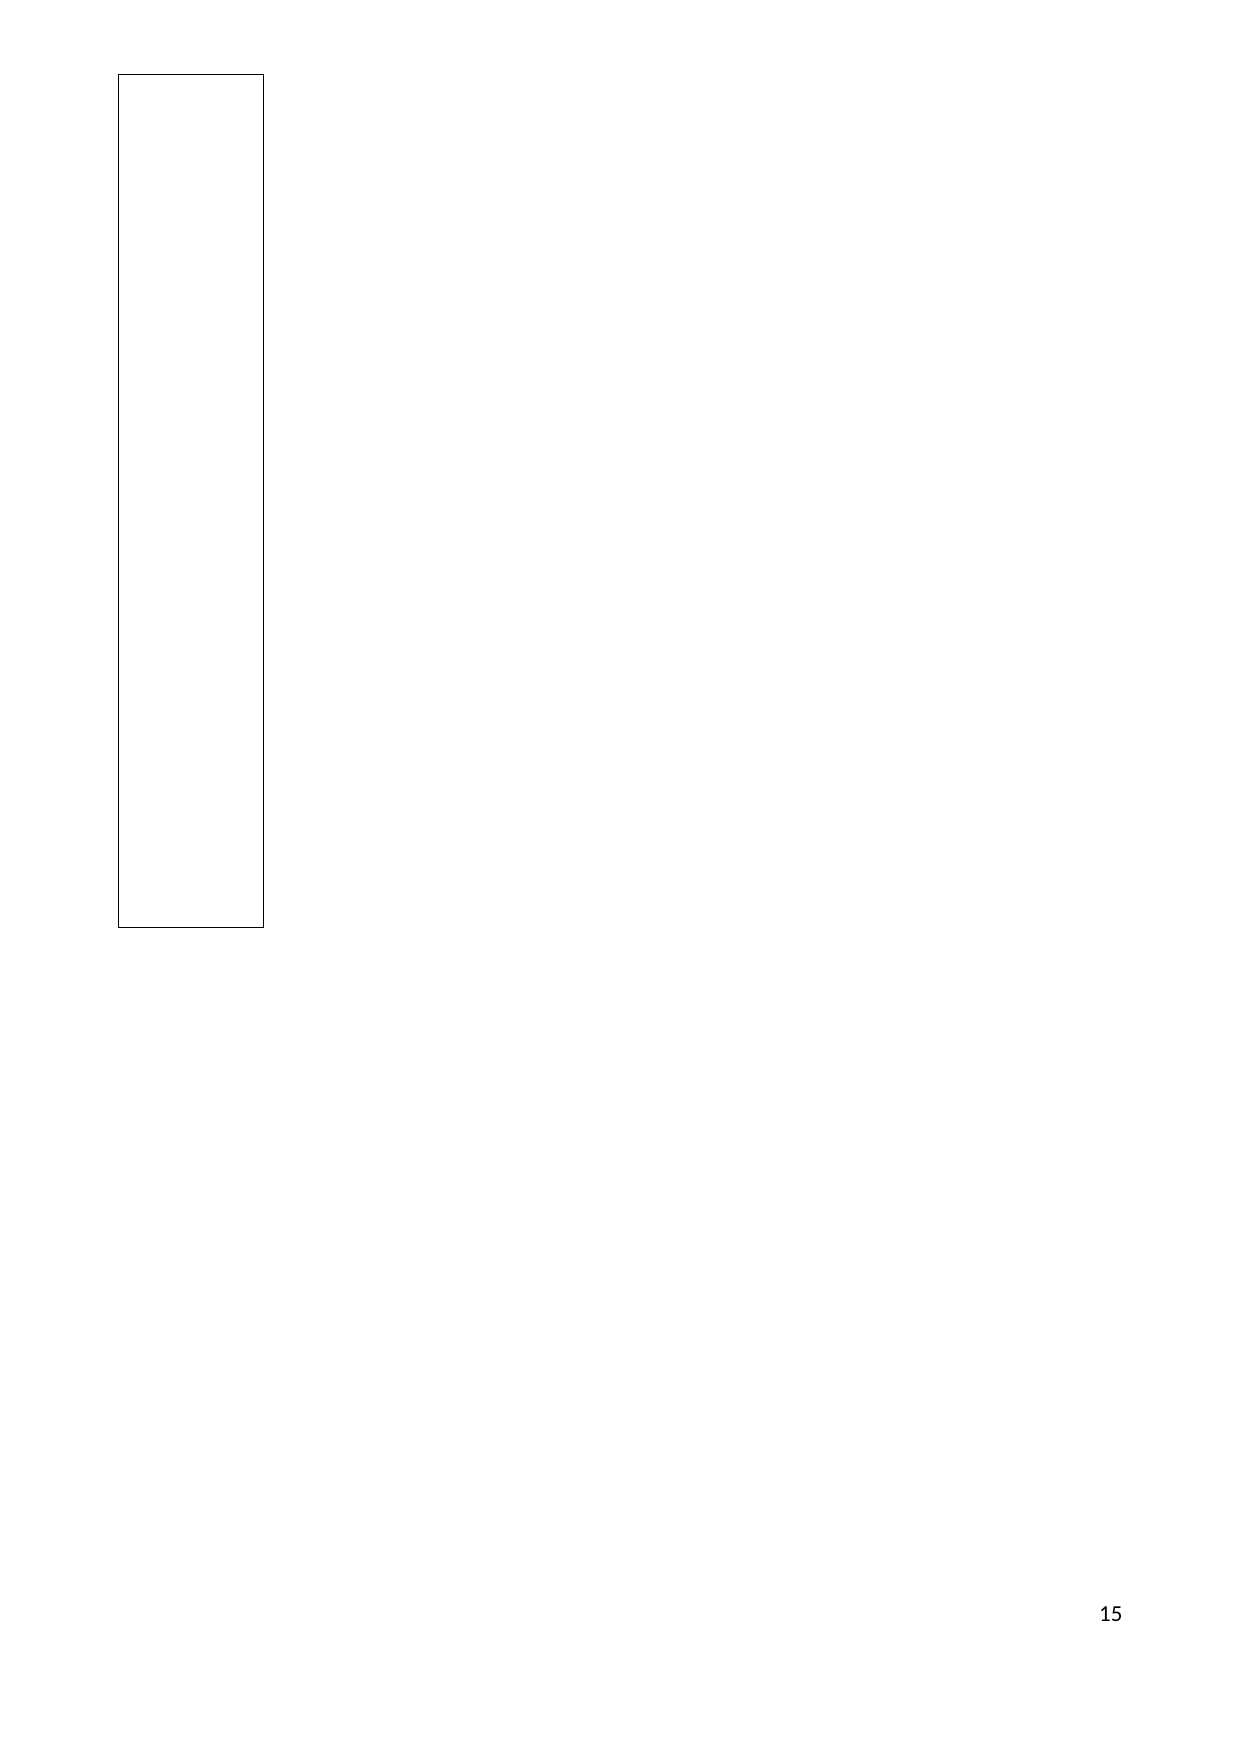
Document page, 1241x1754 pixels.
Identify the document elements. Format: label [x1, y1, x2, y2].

table_header [119, 75, 263, 927]
